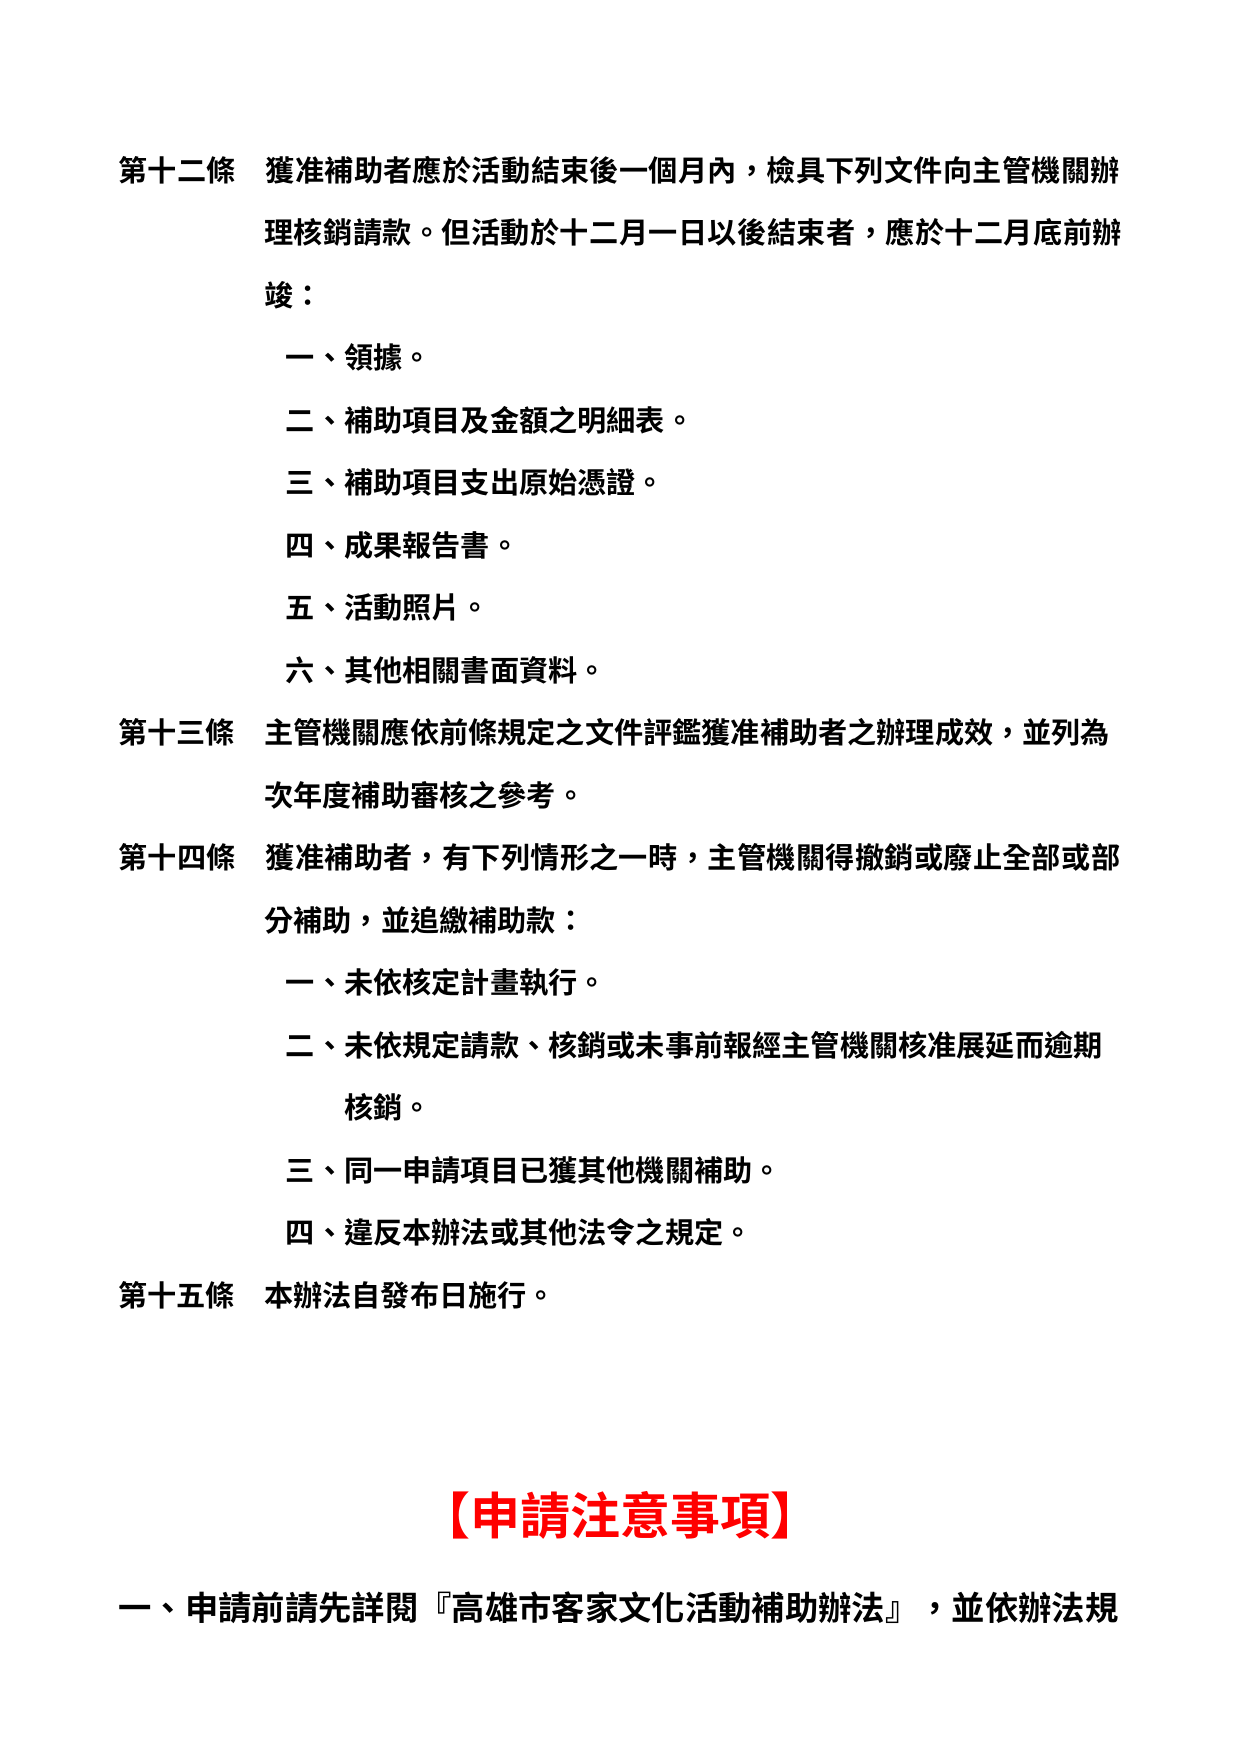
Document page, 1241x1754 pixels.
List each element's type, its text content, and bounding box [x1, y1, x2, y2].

text 第十二條 獲准補助者應於活動結束後一個月內，檢具下列文件向主管機關辦理核銷請款。但活動於十二月一日以後結束者，應於十二月底前辦竣： [118, 127, 1122, 314]
text 一、申請前請先詳閱『高雄市客家文化活動補助辦法』，並依辦法規 [118, 1564, 1122, 1627]
text 第十四條 獲准補助者，有下列情形之一時，主管機關得撤銷或廢止全部或部分補助，並追繳補助款： [118, 814, 1122, 939]
text 一、未依核定計畫執行。 [286, 939, 1122, 1002]
text 三、補助項目支出原始憑證。 [286, 439, 1122, 502]
text 三、同一申請項目已獲其他機關補助。 [286, 1127, 1122, 1189]
text 四、成果報告書。 [286, 502, 1122, 564]
text 五、活動照片。 [286, 564, 1122, 627]
text 六、其他相關書面資料。 [286, 627, 1122, 689]
text 一、領據。 [286, 314, 1122, 377]
text 四、違反本辦法或其他法令之規定。 [286, 1189, 1122, 1252]
text 二、未依規定請款、核銷或未事前報經主管機關核准展延而逾期核銷。 [286, 1002, 1122, 1127]
text 二、補助項目及金額之明細表。 [286, 377, 1122, 439]
text 【申請注意事項】 [118, 1439, 1122, 1564]
text 第十五條 本辦法自發布日施行。 [118, 1252, 1122, 1314]
text 第十三條 主管機關應依前條規定之文件評鑑獲准補助者之辦理成效，並列為次年度補助審核之參考。 [118, 689, 1122, 814]
